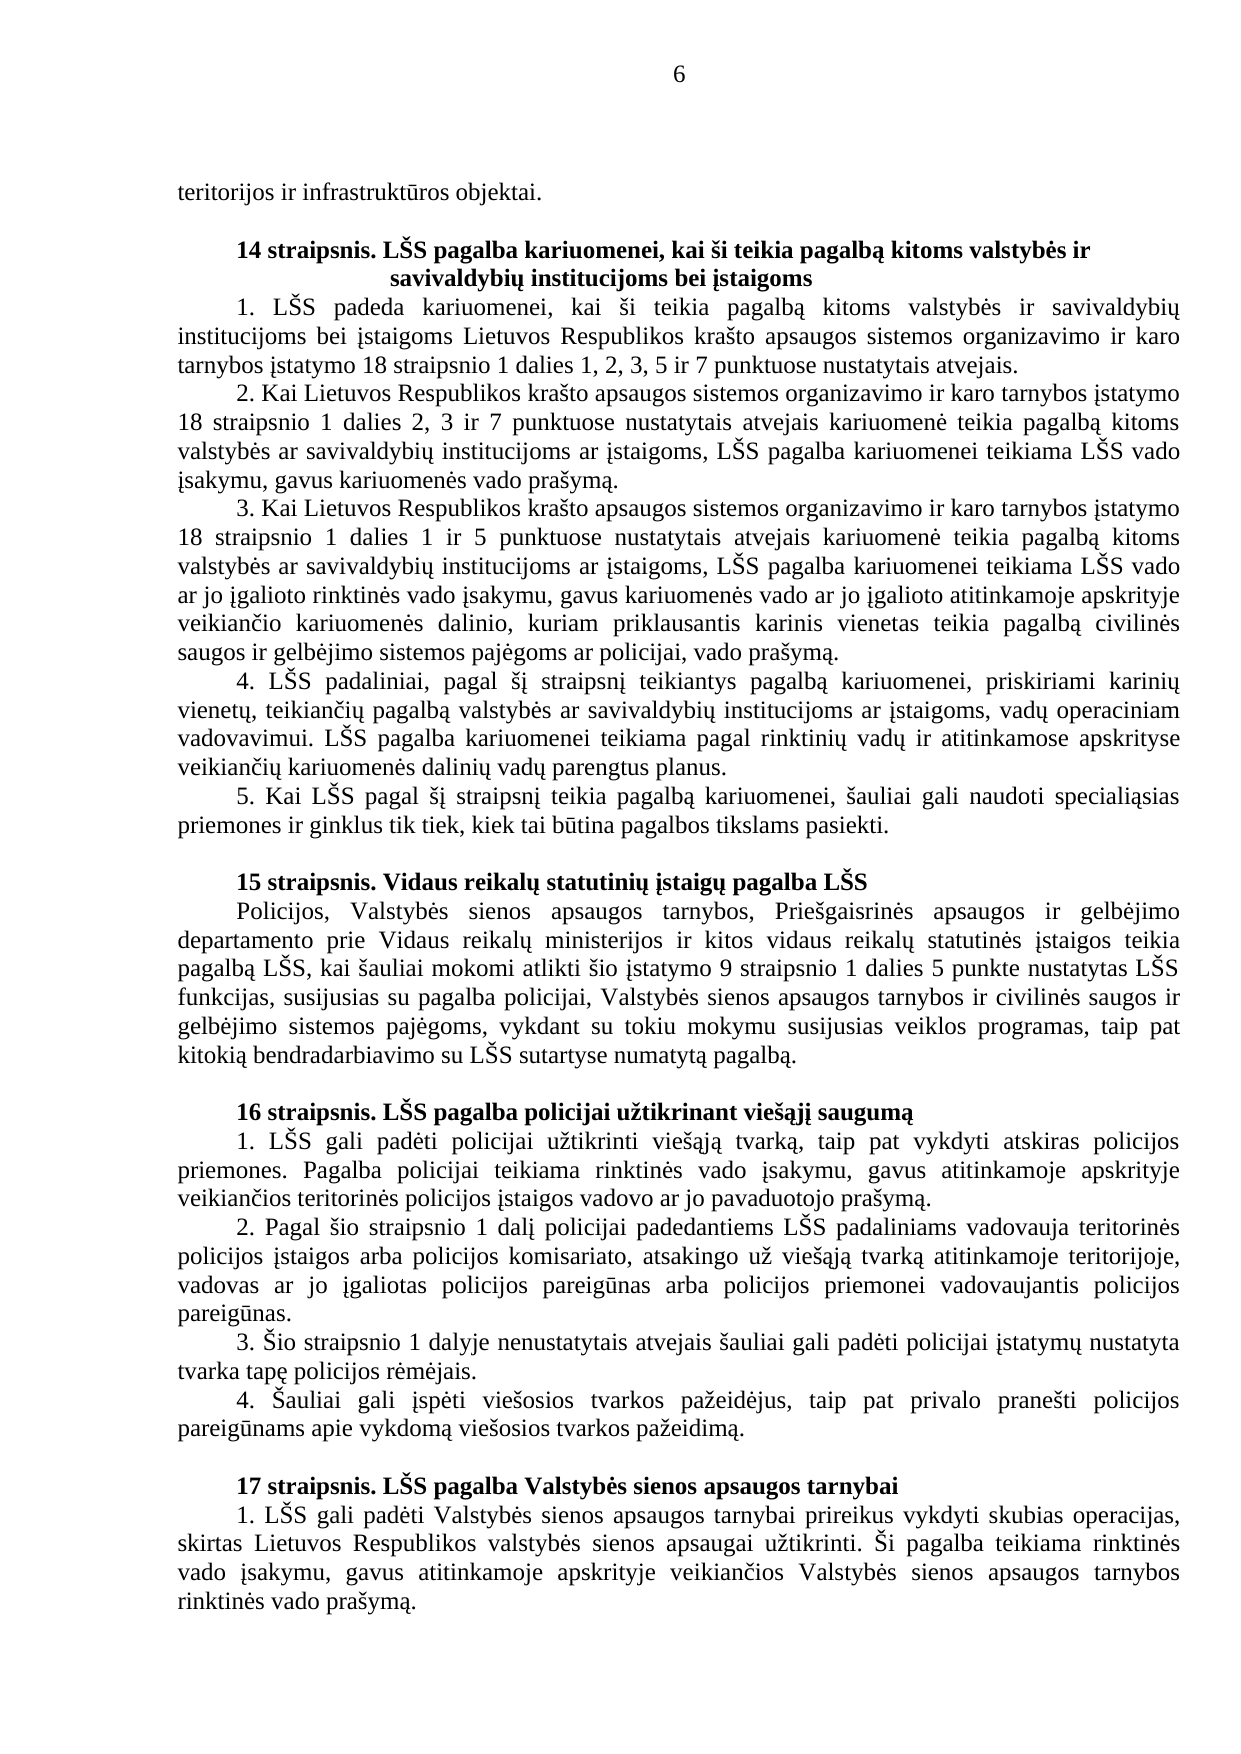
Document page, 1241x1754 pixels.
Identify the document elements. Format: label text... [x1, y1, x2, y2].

text 16 straipsnis. LŠS pagalba policijai užtikrinant viešąjį saugumą [177, 1097, 1181, 1126]
text 2. Kai Lietuvos Respublikos krašto apsaugos sistemos organizavimo ir karo tarnybos įstatymo 18 straipsnio 1 dalies 2, 3 ir 7 punktuose nustatytais atvejais kariuomenė teikia pagalbą kitoms valstybės ar savivaldybių institucijoms ar įstaigoms, LŠS pagalba kariuomenei teikiama LŠS vado įsakymu, gavus kariuomenės vado prašymą. [177, 378, 1181, 493]
text 4. LŠS padaliniai, pagal šį straipsnį teikiantys pagalbą kariuomenei, priskiriami karinių vienetų, teikiančių pagalbą valstybės ar savivaldybių institucijoms ar įstaigoms, vadų operaciniam vadovavimui. LŠS pagalba kariuomenei teikiama pagal rinktinių vadų ir atitinkamose apskrityse veikiančių kariuomenės dalinių vadų parengtus planus. [177, 666, 1181, 781]
text 3. Kai Lietuvos Respublikos krašto apsaugos sistemos organizavimo ir karo tarnybos įstatymo 18 straipsnio 1 dalies 1 ir 5 punktuose nustatytais atvejais kariuomenė teikia pagalbą kitoms valstybės ar savivaldybių institucijoms ar įstaigoms, LŠS pagalba kariuomenei teikiama LŠS vado ar jo įgalioto rinktinės vado įsakymu, gavus kariuomenės vado ar jo įgalioto atitinkamoje apskrityje veikiančio kariuomenės dalinio, kuriam priklausantis karinis vienetas teikia pagalbą civilinės saugos ir gelbėjimo sistemos pajėgoms ar policijai, vado prašymą. [177, 493, 1181, 666]
text 2. Pagal šio straipsnio 1 dalį policijai padedantiems LŠS padaliniams vadovauja teritorinės policijos įstaigos arba policijos komisariato, atsakingo už viešąją tvarką atitinkamoje teritorijoje, vadovas ar jo įgaliotas policijos pareigūnas arba policijos priemonei vadovaujantis policijos pareigūnas. [177, 1212, 1181, 1327]
text Policijos, Valstybės sienos apsaugos tarnybos, Priešgaisrinės apsaugos ir gelbėjimo departamento prie Vidaus reikalų ministerijos ir kitos vidaus reikalų statutinės įstaigos teikia pagalbą LŠS, kai šauliai mokomi atlikti šio įstatymo 9 straipsnio 1 dalies 5 punkte nustatytas LŠS funkcijas, susijusias su pagalba policijai, Valstybės sienos apsaugos tarnybos ir civilinės saugos ir gelbėjimo sistemos pajėgoms, vykdant su tokiu mokymu susijusias veiklos programas, taip pat kitokią bendradarbiavimo su LŠS sutartyse numatytą pagalbą. [177, 896, 1181, 1068]
text 1. LŠS gali padėti policijai užtikrinti viešąją tvarką, taip pat vykdyti atskiras policijos priemones. Pagalba policijai teikiama rinktinės vado įsakymu, gavus atitinkamoje apskrityje veikiančios teritorinės policijos įstaigos vadovo ar jo pavaduotojo prašymą. [177, 1126, 1181, 1212]
text 5. Kai LŠS pagal šį straipsnį teikia pagalbą kariuomenei, šauliai gali naudoti specialiąsias priemones ir ginklus tik tiek, kiek tai būtina pagalbos tikslams pasiekti. [177, 781, 1181, 838]
text 15 straipsnis. Vidaus reikalų statutinių įstaigų pagalba LŠS [177, 867, 1181, 896]
text 14 straipsnis. LŠS pagalba kariuomenei, kai ši teikia pagalbą kitoms valstybės ir savivaldybių institucijoms bei įstaigoms [236, 235, 1181, 292]
text 1. LŠS padeda kariuomenei, kai ši teikia pagalbą kitoms valstybės ir savivaldybių institucijoms bei įstaigoms Lietuvos Respublikos krašto apsaugos sistemos organizavimo ir karo tarnybos įstatymo 18 straipsnio 1 dalies 1, 2, 3, 5 ir 7 punktuose nustatytais atvejais. [177, 292, 1181, 378]
text teritorijos ir infrastruktūros objektai. [177, 177, 1181, 206]
text 3. Šio straipsnio 1 dalyje nenustatytais atvejais šauliai gali padėti policijai įstatymų nustatyta tvarka tapę policijos rėmėjais. [177, 1327, 1181, 1385]
text 17 straipsnis. LŠS pagalba Valstybės sienos apsaugos tarnybai [177, 1471, 1181, 1500]
text 1. LŠS gali padėti Valstybės sienos apsaugos tarnybai prireikus vykdyti skubias operacijas, skirtas Lietuvos Respublikos valstybės sienos apsaugai užtikrinti. Ši pagalba teikiama rinktinės vado įsakymu, gavus atitinkamoje apskrityje veikiančios Valstybės sienos apsaugos tarnybos rinktinės vado prašymą. [177, 1500, 1181, 1615]
text 4. Šauliai gali įspėti viešosios tvarkos pažeidėjus, taip pat privalo pranešti policijos pareigūnams apie vykdomą viešosios tvarkos pažeidimą. [177, 1385, 1181, 1442]
